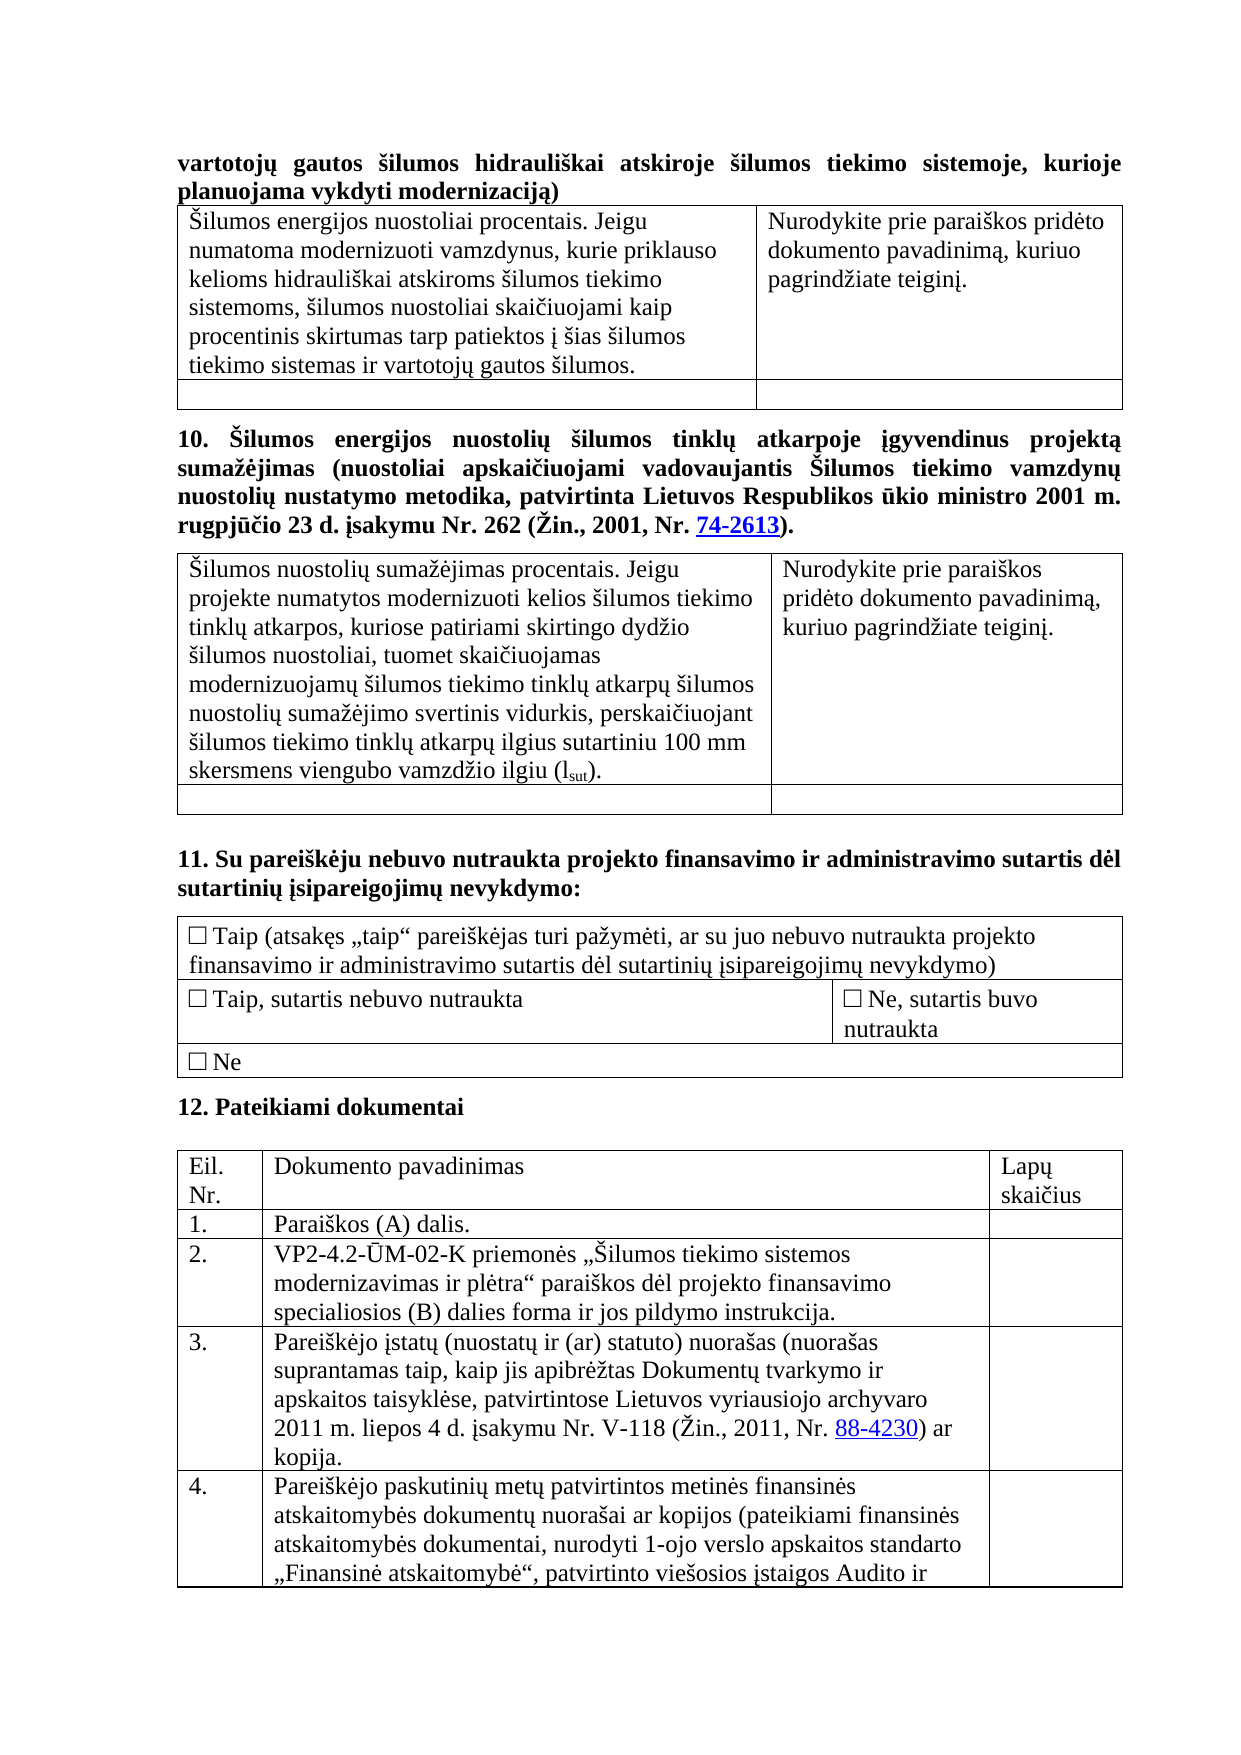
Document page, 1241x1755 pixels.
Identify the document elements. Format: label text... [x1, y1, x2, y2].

table_header □ Taip (atsakęs „taip“ pareiškėjas turi pažymėti, ar su juo nebuvo nutraukta projekto finansavimo ir administravimo sutartis dėl sutartinių įsipareigojimų nevykdymo) [178, 917, 1122, 979]
text vartotojų gautos šilumos hidrauliškai atskiroje šilumos tiekimo sistemoje, kurioje planuojama vykdyti modernizaciją) [177, 148, 1122, 205]
table_cell Pareiškėjo paskutinių metų patvirtintos metinės finansinės atskaitomybės dokumentų nuorašai ar kopijos (pateikiami finansinės atskaitomybės dokumentai, nurodyti 1-ojo verslo apskaitos standarto „Finansinė atskaitomybė“, patvirtinto viešosios įstaigos Audito ir [263, 1471, 989, 1586]
table_cell [990, 1210, 1122, 1238]
table_cell 2. [178, 1239, 262, 1326]
table_cell 3. [178, 1327, 262, 1470]
table_header Nurodykite prie paraiškos pridėto dokumento pavadinimą, kuriuo pagrindžiate teiginį. [772, 554, 1122, 784]
table_cell 1. [178, 1210, 262, 1238]
table_cell [990, 1239, 1122, 1326]
table_cell VP2-4.2-ŪM-02-K priemonės „Šilumos tiekimo sistemos modernizavimas ir plėtra“ paraiškos dėl projekto finansavimo specialiosios (B) dalies forma ir jos pildymo instrukcija. [263, 1239, 989, 1326]
table_header Nurodykite prie paraiškos pridėto dokumento pavadinimą, kuriuo pagrindžiate teiginį. [757, 206, 1122, 379]
table_cell [178, 380, 756, 408]
table_cell [757, 380, 1122, 408]
text 10. Šilumos energijos nuostolių šilumos tinklų atkarpoje įgyvendinus projektą sumažėjimas (nuostoliai apskaičiuojami vadovaujantis Šilumos tiekimo vamzdynų nuostolių nustatymo metodika, patvirtinta Lietuvos Respublikos ūkio ministro 2001 m. rugpjūčio 23 d. įsakymu Nr. 262 (Žin., 2001, Nr. 74-2613). [177, 424, 1122, 539]
table_cell □ Ne, sutartis buvo nutraukta [833, 980, 1122, 1042]
table_cell 4. [178, 1471, 262, 1586]
table_header Dokumento pavadinimas [263, 1151, 989, 1208]
table_cell □ Taip, sutartis nebuvo nutraukta [178, 980, 832, 1042]
table_header Eil. Nr. [178, 1151, 262, 1208]
table_header Lapų skaičius [990, 1151, 1122, 1208]
table_cell [990, 1327, 1122, 1470]
table_cell □ Ne [178, 1044, 1122, 1077]
table_header Šilumos energijos nuostoliai procentais. Jeigu numatoma modernizuoti vamzdynus, kurie priklauso kelioms hidrauliškai atskiroms šilumos tiekimo sistemoms, šilumos nuostoliai skaičiuojami kaip procentinis skirtumas tarp patiektos į šias šilumos tiekimo sistemas ir vartotojų gautos šilumos. [178, 206, 756, 379]
text 11. Su pareiškėju nebuvo nutraukta projekto finansavimo ir administravimo sutartis dėl sutartinių įsipareigojimų nevykdymo: [177, 844, 1122, 901]
text 12. Pateikiami dokumentai [177, 1092, 1122, 1121]
table_cell Paraiškos (A) dalis. [263, 1210, 989, 1238]
table_cell Pareiškėjo įstatų (nuostatų ir (ar) statuto) nuorašas (nuorašas suprantamas taip, kaip jis apibrėžtas Dokumentų tvarkymo ir apskaitos taisyklėse, patvirtintose Lietuvos vyriausiojo archyvaro 2011 m. liepos 4 d. įsakymu Nr. V-118 (Žin., 2011, Nr. 88-4230) ar kopija. [263, 1327, 989, 1470]
table_header Šilumos nuostolių sumažėjimas procentais. Jeigu projekte numatytos modernizuoti kelios šilumos tiekimo tinklų atkarpos, kuriose patiriami skirtingo dydžio šilumos nuostoliai, tuomet skaičiuojamas modernizuojamų šilumos tiekimo tinklų atkarpų šilumos nuostolių sumažėjimo svertinis vidurkis, perskaičiuojant šilumos tiekimo tinklų atkarpų ilgius sutartiniu 100 mm skersmens viengubo vamzdžio ilgiu (lsut). [178, 554, 771, 784]
table_cell [990, 1471, 1122, 1586]
table_cell [772, 785, 1122, 814]
table_cell [178, 785, 771, 814]
